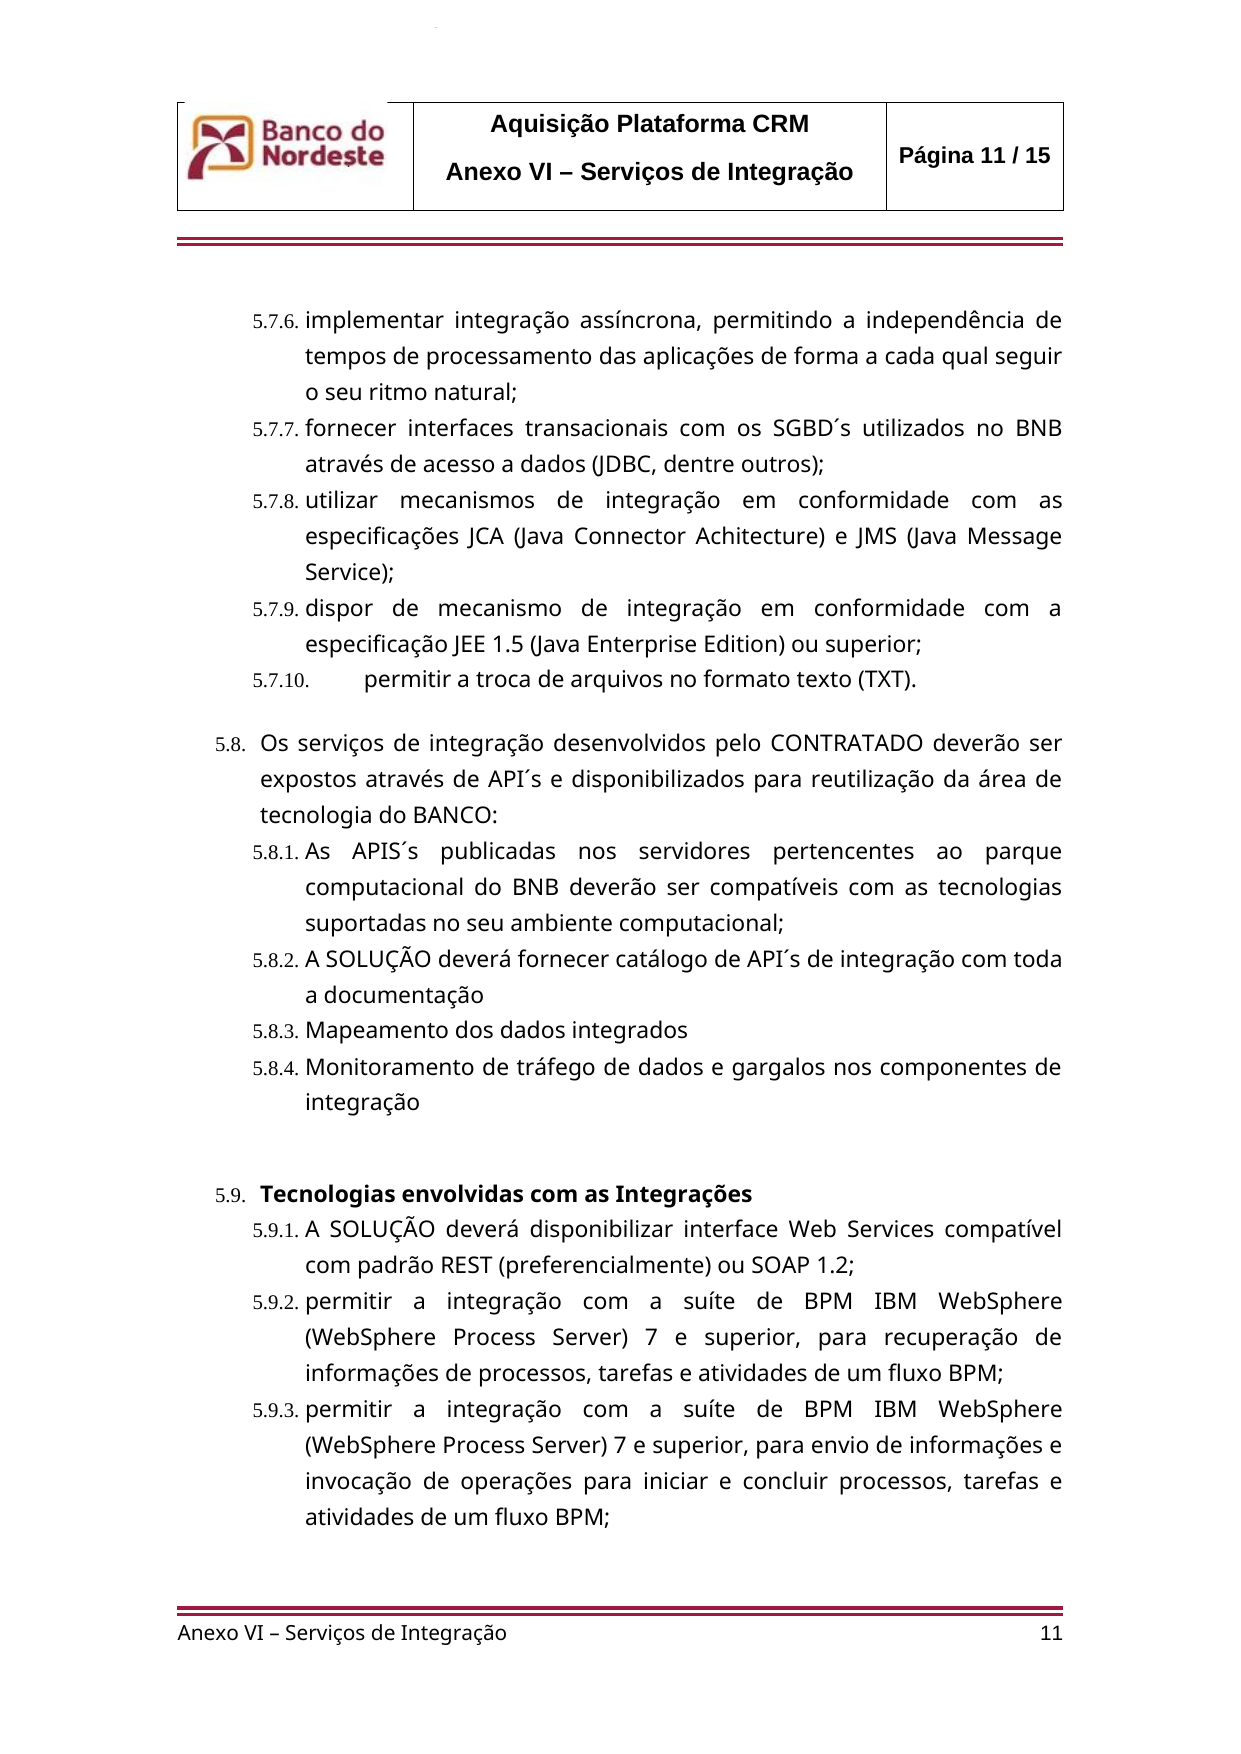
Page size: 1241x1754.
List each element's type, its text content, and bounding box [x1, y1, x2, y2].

list dispor de mecanismo de integração em conformidade com a especificação JEE 1.5 (Java Enterprise Edition) ou superior; [252, 592, 1063, 659]
list Os serviços de integração desenvolvidos pelo CONTRATADO deverão ser expostos através de API´s e disponibilizados para reutilização da área de tecnologia do BANCO: [215, 727, 1063, 830]
list permitir a integração com a suíte de BPM IBM WebSphere (WebSphere Process Server) 7 e superior, para recuperação de informações de processos, tarefas e atividades de um fluxo BPM; [252, 1285, 1063, 1388]
list A SOLUÇÃO deverá fornecer catálogo de API´s de integração com toda a documentação [252, 943, 1063, 1010]
list implementar integração assíncrona, permitindo a independência de tempos de processamento das aplicações de forma a cada qual seguir o seu ritmo natural; [252, 304, 1063, 407]
list fornecer interfaces transacionais com os SGBD´s utilizados no BNB através de acesso a dados (JDBC, dentre outros); [252, 412, 1063, 479]
list A SOLUÇÃO deverá disponibilizar interface Web Services compatível com padrão REST (preferencialmente) ou SOAP 1.2; [252, 1213, 1063, 1281]
list Mapeamento dos dados integrados [252, 1014, 1063, 1046]
list As APIS´s publicadas nos servidores pertencentes ao parque computacional do BNB deverão ser compatíveis com as tecnologias suportadas no seu ambiente computacional; [252, 835, 1063, 938]
list permitir a integração com a suíte de BPM IBM WebSphere (WebSphere Process Server) 7 e superior, para envio de informações e invocação de operações para iniciar e concluir processos, tarefas e atividades de um fluxo BPM; [252, 1393, 1063, 1532]
list utilizar mecanismos de integração em conformidade com as especificações JCA (Java Connector Achitecture) e JMS (Java Message Service); [252, 484, 1063, 587]
list permitir a troca de arquivos no formato texto (TXT). [252, 663, 1063, 695]
list Tecnologias envolvidas com as Integrações [215, 1177, 1063, 1209]
list Monitoramento de tráfego de dados e gargalos nos componentes de integração [252, 1050, 1063, 1118]
